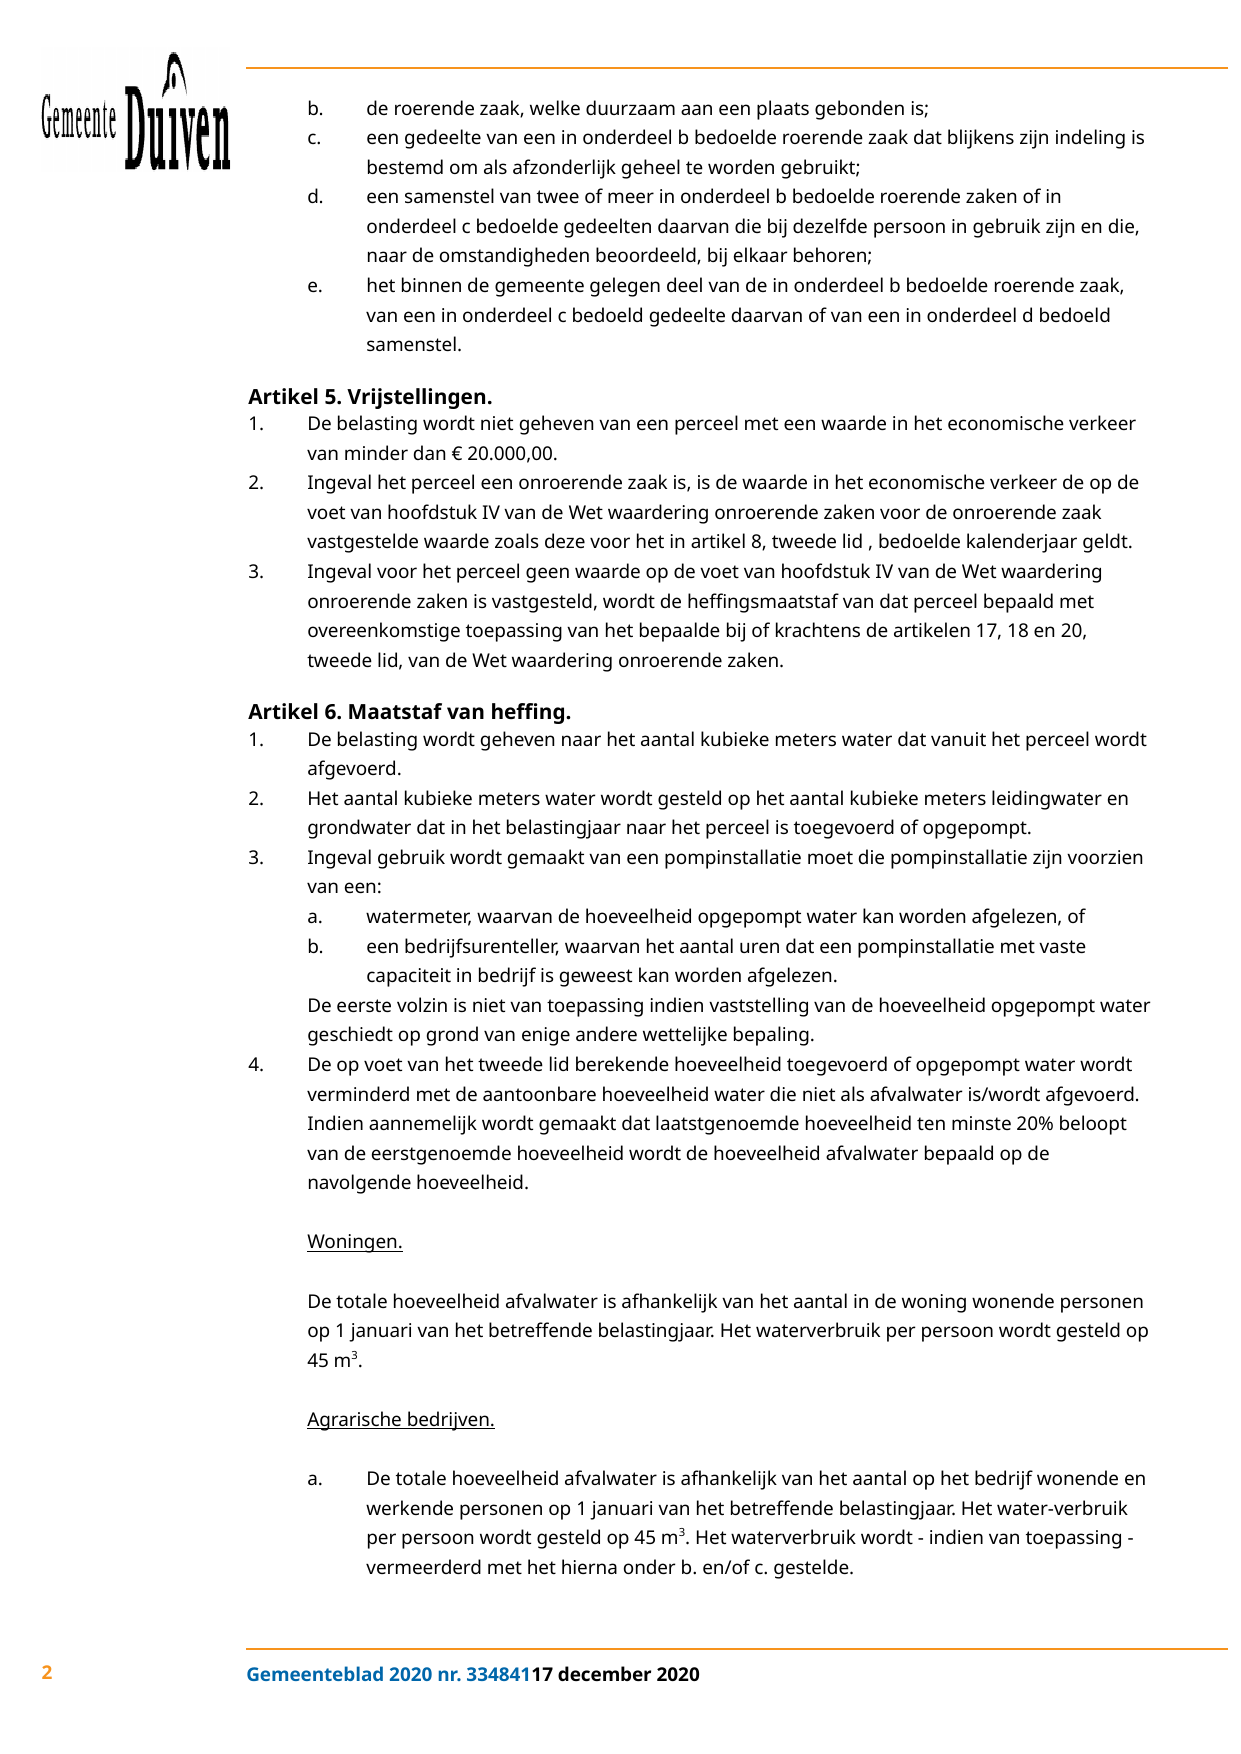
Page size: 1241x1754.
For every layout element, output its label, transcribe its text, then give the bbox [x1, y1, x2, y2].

text Artikel 5. Vrijstellingen. [248, 382, 1152, 410]
list Ingeval het perceel een onroerende zaak is, is de waarde in het economische verkeer de op de voet van hoofdstuk IV van de Wet waardering onroerende zaken voor de onroerende zaak vastgestelde waarde zoals deze voor het in artikel 8, tweede lid , bedoelde kalenderjaar geldt. [248, 469, 1152, 554]
list de roerende zaak, welke duurzaam aan een plaats gebonden is; [307, 95, 1152, 121]
list watermeter, waarvan de hoeveelheid opgepompt water kan worden afgelezen, of [307, 903, 1152, 929]
list De totale hoeveelheid afvalwater is afhankelijk van het aantal in de woning wonende personen op 1 januari van het betreffende belastingjaar. Het waterverbruik per persoon wordt gesteld op 45 m3. [248, 1288, 1152, 1373]
list De belasting wordt niet geheven van een perceel met een waarde in het economische verkeer van minder dan € 20.000,00. [248, 410, 1152, 466]
list een samenstel van twee of meer in onderdeel b bedoelde roerende zaken of in onderdeel c bedoelde gedeelten daarvan die bij dezelfde persoon in gebruik zijn en die, naar de omstandigheden beoordeeld, bij elkaar behoren; [307, 183, 1152, 268]
list Woningen. [248, 1229, 1152, 1254]
list De op voet van het tweede lid berekende hoeveelheid toegevoerd of opgepompt water wordt verminderd met de aantoonbare hoeveelheid water die niet als afvalwater is/wordt afgevoerd. Indien aannemelijk wordt gemaakt dat laatstgenoemde hoeveelheid ten minste 20% beloopt van de eerstgenoemde hoeveelheid wordt de hoeveelheid afvalwater bepaald op de navolgende hoeveelheid. [248, 1051, 1152, 1195]
text Artikel 6. Maatstaf van heffing. [248, 697, 1152, 726]
list Agrarische bedrijven. [248, 1406, 1152, 1432]
list een gedeelte van een in onderdeel b bedoelde roerende zaak dat blijkens zijn indeling is bestemd om als afzonderlijk geheel te worden gebruikt; [307, 124, 1152, 180]
list Ingeval gebruik wordt gemaakt van een pompinstallatie moet die pompinstallatie zijn voorzien van een: [248, 844, 1152, 899]
list De eerste volzin is niet van toepassing indien vaststelling van de hoeveelheid opgepompt water geschiedt op grond van enige andere wettelijke bepaling. [248, 992, 1152, 1047]
list een bedrijfsurenteller, waarvan het aantal uren dat een pompinstallatie met vaste capaciteit in bedrijf is geweest kan worden afgelezen. [307, 933, 1152, 988]
list De totale hoeveelheid afvalwater is afhankelijk van het aantal op het bedrijf wonende en werkende personen op 1 januari van het betreffende belastingjaar. Het water-verbruik per persoon wordt gesteld op 45 m3. Het waterverbruik wordt - indien van toepassing - vermeerderd met het hierna onder b. en/of c. gestelde. [307, 1465, 1152, 1580]
list het binnen de gemeente gelegen deel van de in onderdeel b bedoelde roerende zaak, van een in onderdeel c bedoeld gedeelte daarvan of van een in onderdeel d bedoeld samenstel. [307, 272, 1152, 357]
list Het aantal kubieke meters water wordt gesteld op het aantal kubieke meters leidingwater en grondwater dat in het belastingjaar naar het perceel is toegevoerd of opgepompt. [248, 785, 1152, 840]
list Ingeval voor het perceel geen waarde op de voet van hoofdstuk IV van de Wet waardering onroerende zaken is vastgesteld, wordt de heffingsmaatstaf van dat perceel bepaald met overeenkomstige toepassing van het bepaalde bij of krachtens de artikelen 17, 18 en 20, tweede lid, van de Wet waardering onroerende zaken. [248, 558, 1152, 673]
list De belasting wordt geheven naar het aantal kubieke meters water dat vanuit het perceel wordt afgevoerd. [248, 726, 1152, 781]
picture [41, 47, 231, 172]
